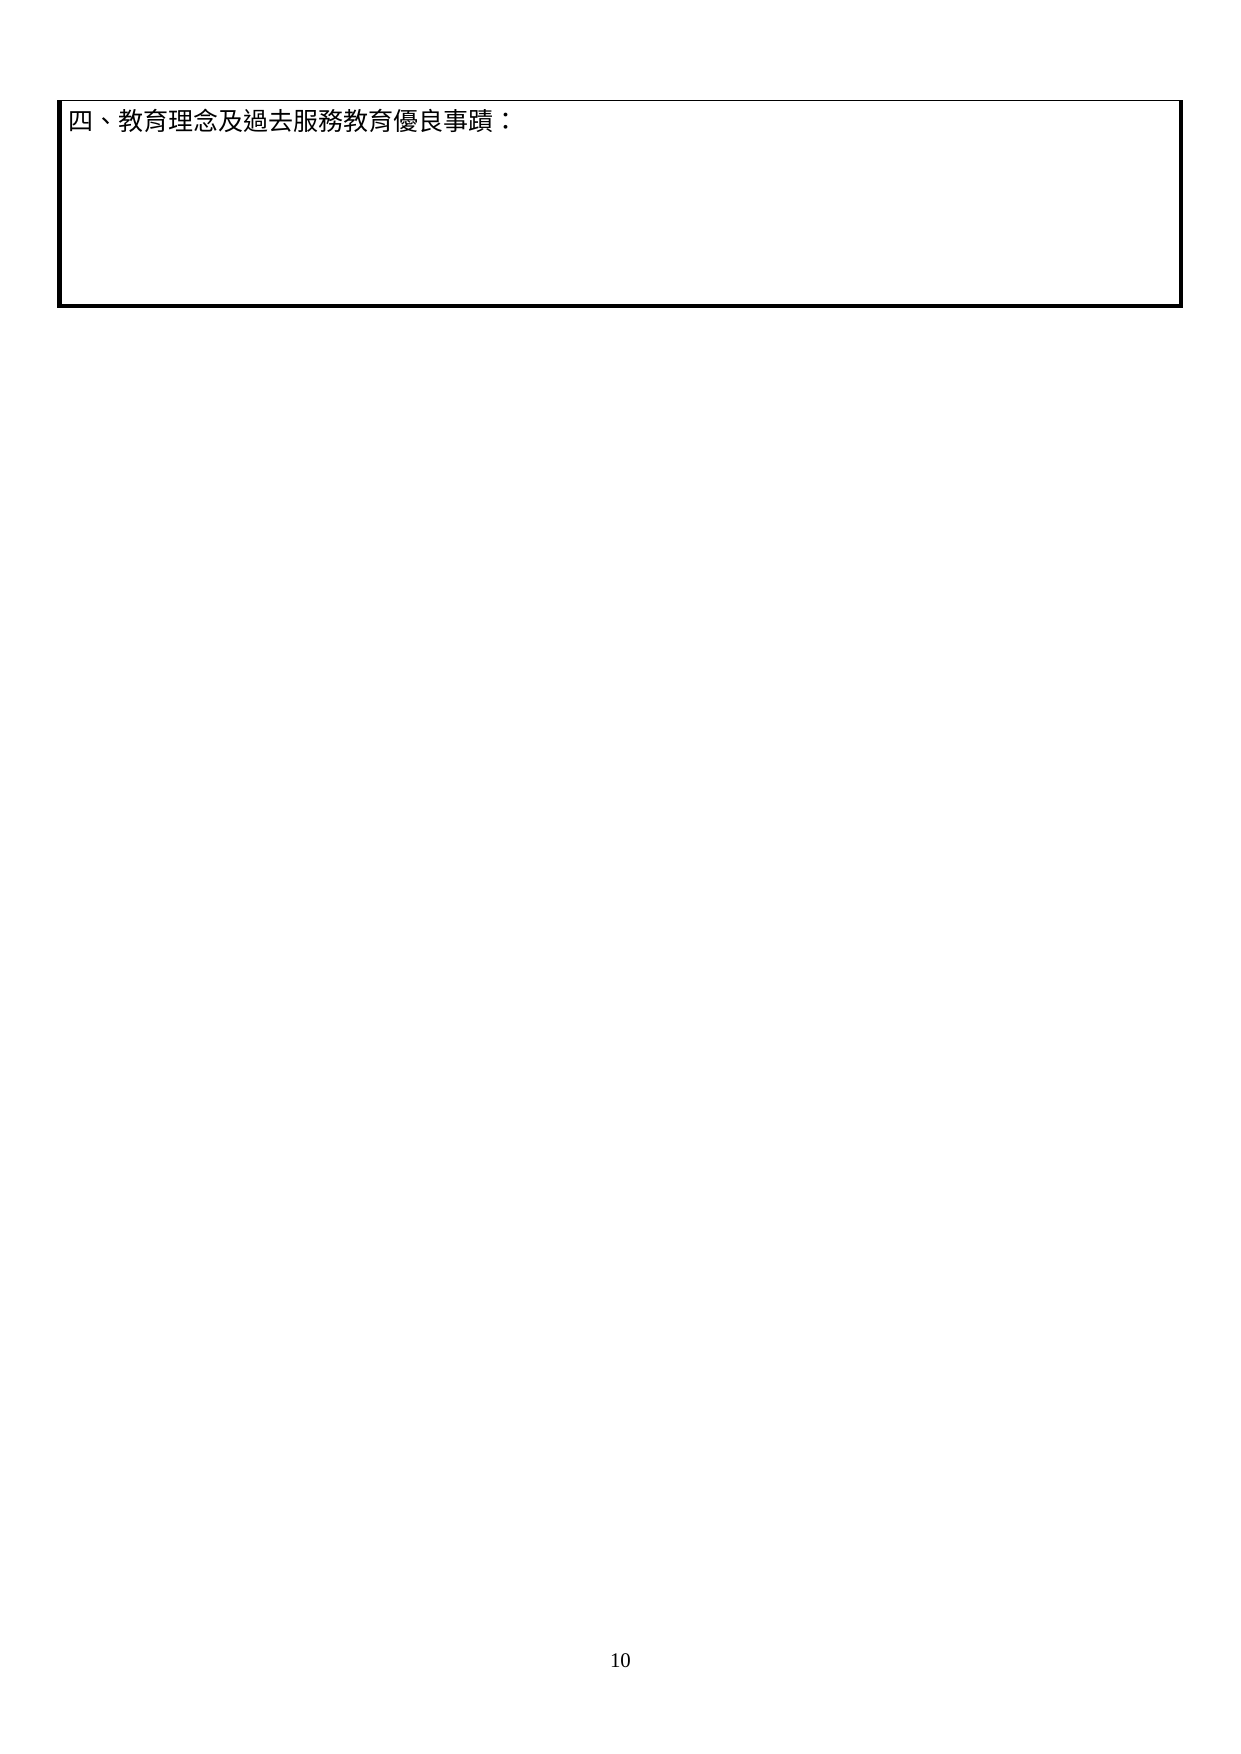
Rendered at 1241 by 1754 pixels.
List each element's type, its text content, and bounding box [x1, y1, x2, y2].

table_cell 四、教育理念及過去服務教育優良事蹟： [62, 101, 1179, 304]
